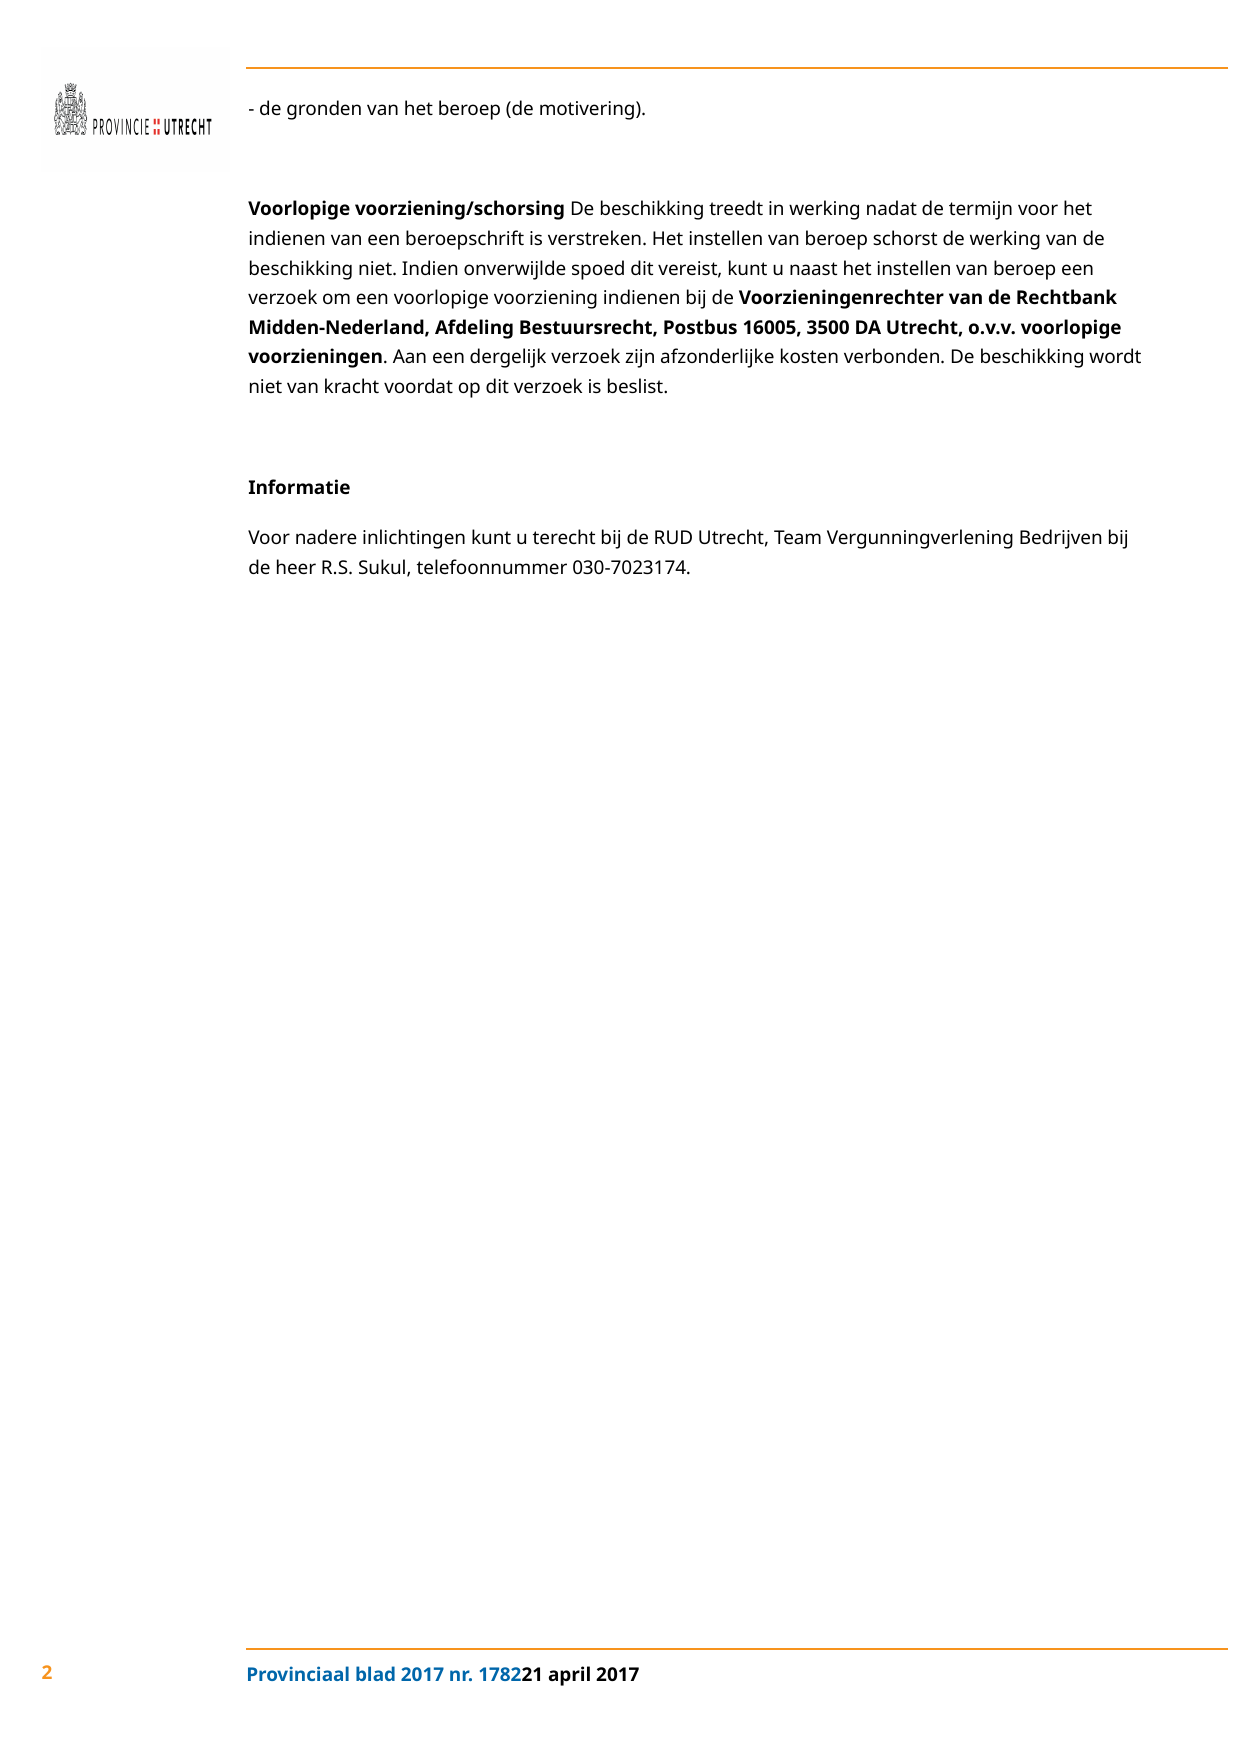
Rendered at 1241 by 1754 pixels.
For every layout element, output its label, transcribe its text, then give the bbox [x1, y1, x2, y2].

text - de gronden van het beroep (de motivering). [248, 95, 1152, 121]
text Voorlopige voorziening/schorsing De beschikking treedt in werking nadat de termijn voor het indienen van een beroepschrift is verstreken. Het instellen van beroep schorst de werking van de beschikking niet. Indien onverwijlde spoed dit vereist, kunt u naast het instellen van beroep een verzoek om een voorlopige voorziening indienen bij de Voorzieningenrechter van de Rechtbank Midden-Nederland, Afdeling Bestuursrecht, Postbus 16005, 3500 DA Utrecht, o.v.v. voorlopige voorzieningen. Aan een dergelijk verzoek zijn afzonderlijke kosten verbonden. De beschikking wordt niet van kracht voordat op dit verzoek is beslist. [248, 196, 1152, 399]
picture [41, 47, 231, 172]
text Informatie [248, 474, 1152, 500]
text Voor nadere inlichtingen kunt u terecht bij de RUD Utrecht, Team Vergunningverlening Bedrijven bij de heer R.S. Sukul, telefoonnummer 030-7023174. [248, 524, 1152, 580]
